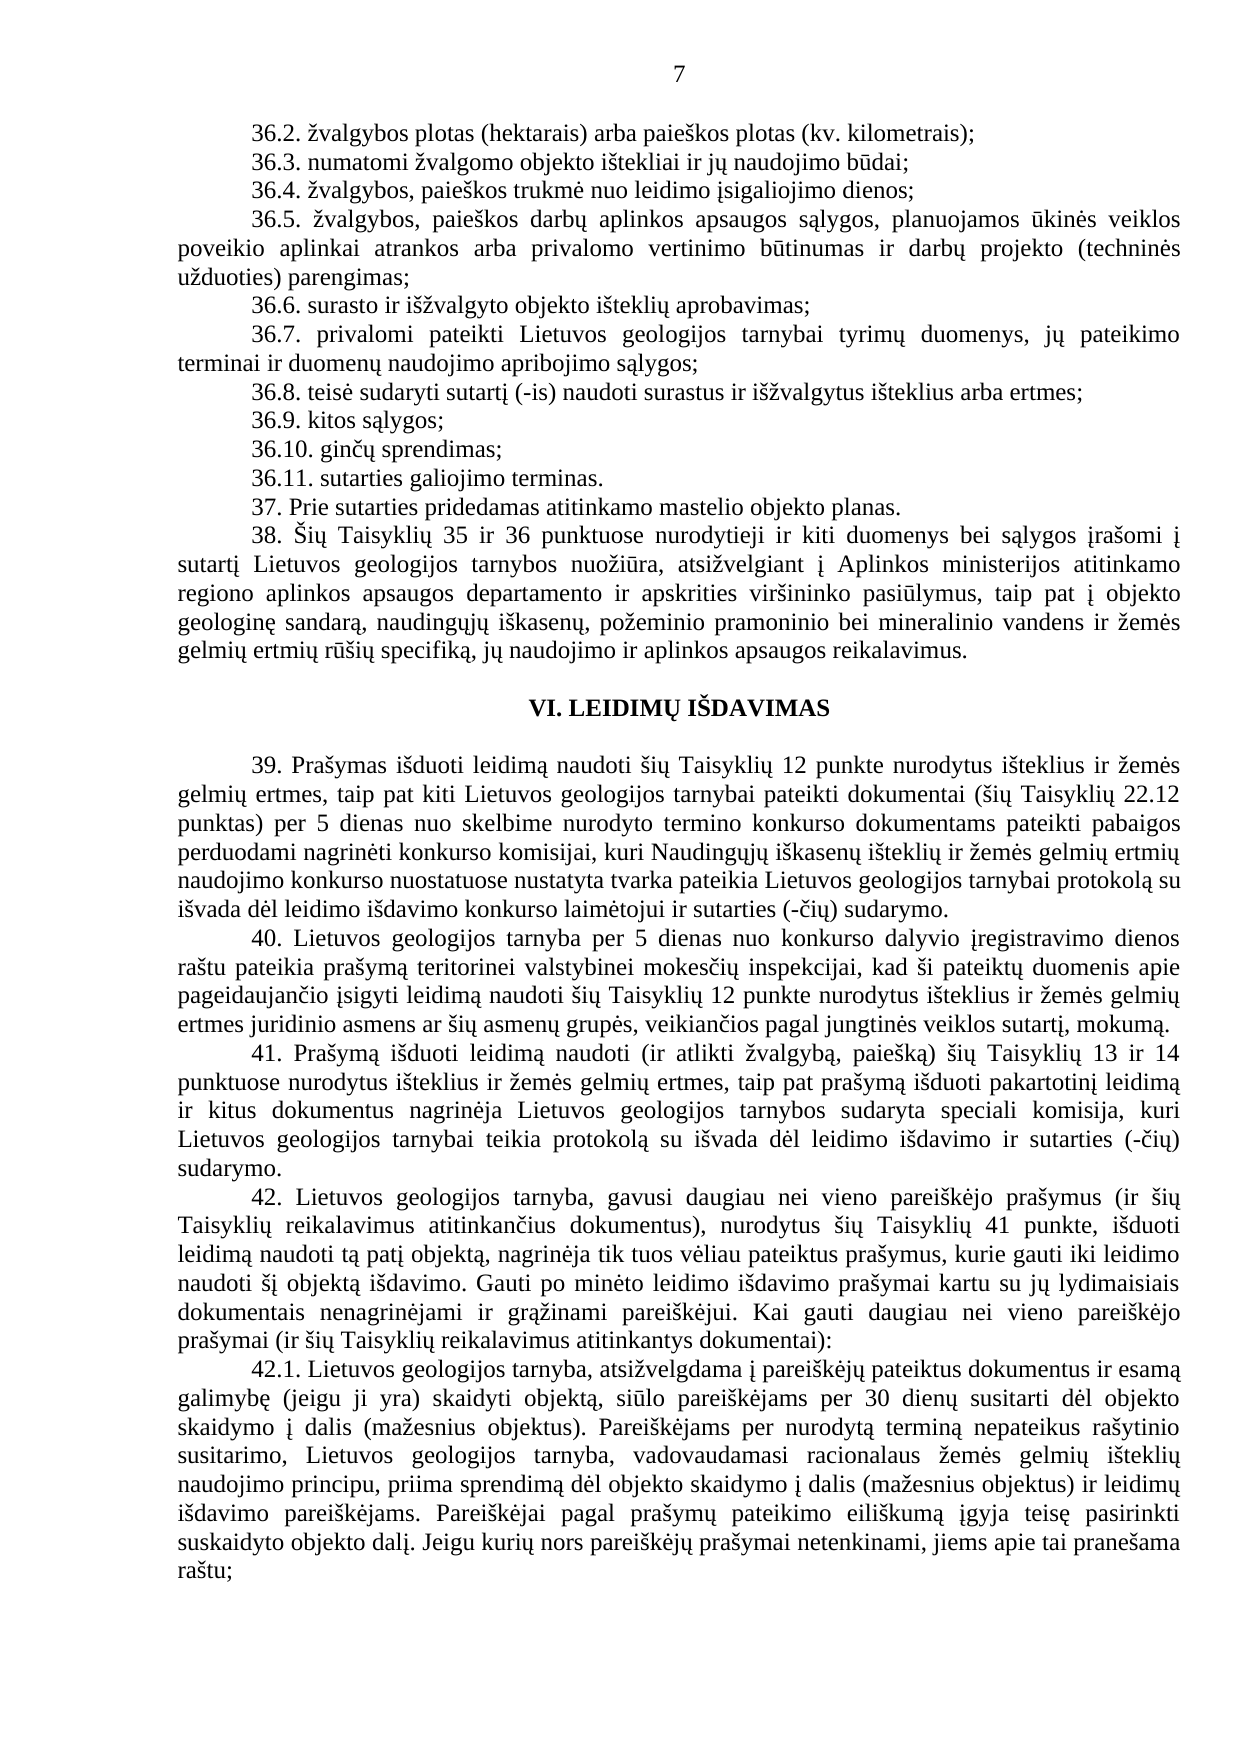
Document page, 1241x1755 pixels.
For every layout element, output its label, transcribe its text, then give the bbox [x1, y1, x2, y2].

text 36.7. privalomi pateikti Lietuvos geologijos tarnybai tyrimų duomenys, jų pateikimo terminai ir duomenų naudojimo apribojimo sąlygos; [177, 319, 1181, 377]
text 36.4. žvalgybos, paieškos trukmė nuo leidimo įsigaliojimo dienos; [177, 176, 1181, 204]
text 41. Prašymą išduoti leidimą naudoti (ir atlikti žvalgybą, paiešką) šių Taisyklių 13 ir 14 punktuose nurodytus išteklius ir žemės gelmių ertmes, taip pat prašymą išduoti pakartotinį leidimą ir kitus dokumentus nagrinėja Lietuvos geologijos tarnybos sudaryta speciali komisija, kuri Lietuvos geologijos tarnybai teikia protokolą su išvada dėl leidimo išdavimo ir sutarties (-čių) sudarymo. [177, 1038, 1181, 1182]
text 38. Šių Taisyklių 35 ir 36 punktuose nurodytieji ir kiti duomenys bei sąlygos įrašomi į sutartį Lietuvos geologijos tarnybos nuožiūra, atsižvelgiant į Aplinkos ministerijos atitinkamo regiono aplinkos apsaugos departamento ir apskrities viršininko pasiūlymus, taip pat į objekto geologinę sandarą, naudingųjų iškasenų, požeminio pramoninio bei mineralinio vandens ir žemės gelmių ertmių rūšių specifiką, jų naudojimo ir aplinkos apsaugos reikalavimus. [177, 521, 1181, 664]
text 36.5. žvalgybos, paieškos darbų aplinkos apsaugos sąlygos, planuojamos ūkinės veiklos poveikio aplinkai atrankos arba privalomo vertinimo būtinumas ir darbų projekto (techninės užduoties) parengimas; [177, 204, 1181, 291]
text 42.1. Lietuvos geologijos tarnyba, atsižvelgdama į pareiškėjų pateiktus dokumentus ir esamą galimybę (jeigu ji yra) skaidyti objektą, siūlo pareiškėjams per 30 dienų susitarti dėl objekto skaidymo į dalis (mažesnius objektus). Pareiškėjams per nurodytą terminą nepateikus rašytinio susitarimo, Lietuvos geologijos tarnyba, vadovaudamasi racionalaus žemės gelmių išteklių naudojimo principu, priima sprendimą dėl objekto skaidymo į dalis (mažesnius objektus) ir leidimų išdavimo pareiškėjams. Pareiškėjai pagal prašymų pateikimo eiliškumą įgyja teisę pasirinkti suskaidyto objekto dalį. Jeigu kurių nors pareiškėjų prašymai netenkinami, jiems apie tai pranešama raštu; [177, 1354, 1181, 1584]
text 36.6. surasto ir išžvalgyto objekto išteklių aprobavimas; [177, 291, 1181, 319]
text 42. Lietuvos geologijos tarnyba, gavusi daugiau nei vieno pareiškėjo prašymus (ir šių Taisyklių reikalavimus atitinkančius dokumentus), nurodytus šių Taisyklių 41 punkte, išduoti leidimą naudoti tą patį objektą, nagrinėja tik tuos vėliau pateiktus prašymus, kurie gauti iki leidimo naudoti šį objektą išdavimo. Gauti po minėto leidimo išdavimo prašymai kartu su jų lydimaisiais dokumentais nenagrinėjami ir grąžinami pareiškėjui. Kai gauti daugiau nei vieno pareiškėjo prašymai (ir šių Taisyklių reikalavimus atitinkantys dokumentai): [177, 1182, 1181, 1354]
text VI. LEIDIMŲ IŠDAVIMAS [177, 693, 1181, 722]
text 40. Lietuvos geologijos tarnyba per 5 dienas nuo konkurso dalyvio įregistravimo dienos raštu pateikia prašymą teritorinei valstybinei mokesčių inspekcijai, kad ši pateiktų duomenis apie pageidaujančio įsigyti leidimą naudoti šių Taisyklių 12 punkte nurodytus išteklius ir žemės gelmių ertmes juridinio asmens ar šių asmenų grupės, veikiančios pagal jungtinės veiklos sutartį, mokumą. [177, 923, 1181, 1038]
text 36.2. žvalgybos plotas (hektarais) arba paieškos plotas (kv. kilometrais); [177, 118, 1181, 147]
text 36.11. sutarties galiojimo terminas. [177, 463, 1181, 492]
text 36.9. kitos sąlygos; [177, 406, 1181, 434]
text 37. Prie sutarties pridedamas atitinkamo mastelio objekto planas. [177, 492, 1181, 521]
text 36.3. numatomi žvalgomo objekto ištekliai ir jų naudojimo būdai; [177, 147, 1181, 176]
text 39. Prašymas išduoti leidimą naudoti šių Taisyklių 12 punkte nurodytus išteklius ir žemės gelmių ertmes, taip pat kiti Lietuvos geologijos tarnybai pateikti dokumentai (šių Taisyklių 22.12 punktas) per 5 dienas nuo skelbime nurodyto termino konkurso dokumentams pateikti pabaigos perduodami nagrinėti konkurso komisijai, kuri Naudingųjų iškasenų išteklių ir žemės gelmių ertmių naudojimo konkurso nuostatuose nustatyta tvarka pateikia Lietuvos geologijos tarnybai protokolą su išvada dėl leidimo išdavimo konkurso laimėtojui ir sutarties (-čių) sudarymo. [177, 751, 1181, 923]
text 36.10. ginčų sprendimas; [177, 434, 1181, 463]
text 36.8. teisė sudaryti sutartį (-is) naudoti surastus ir išžvalgytus išteklius arba ertmes; [177, 377, 1181, 406]
